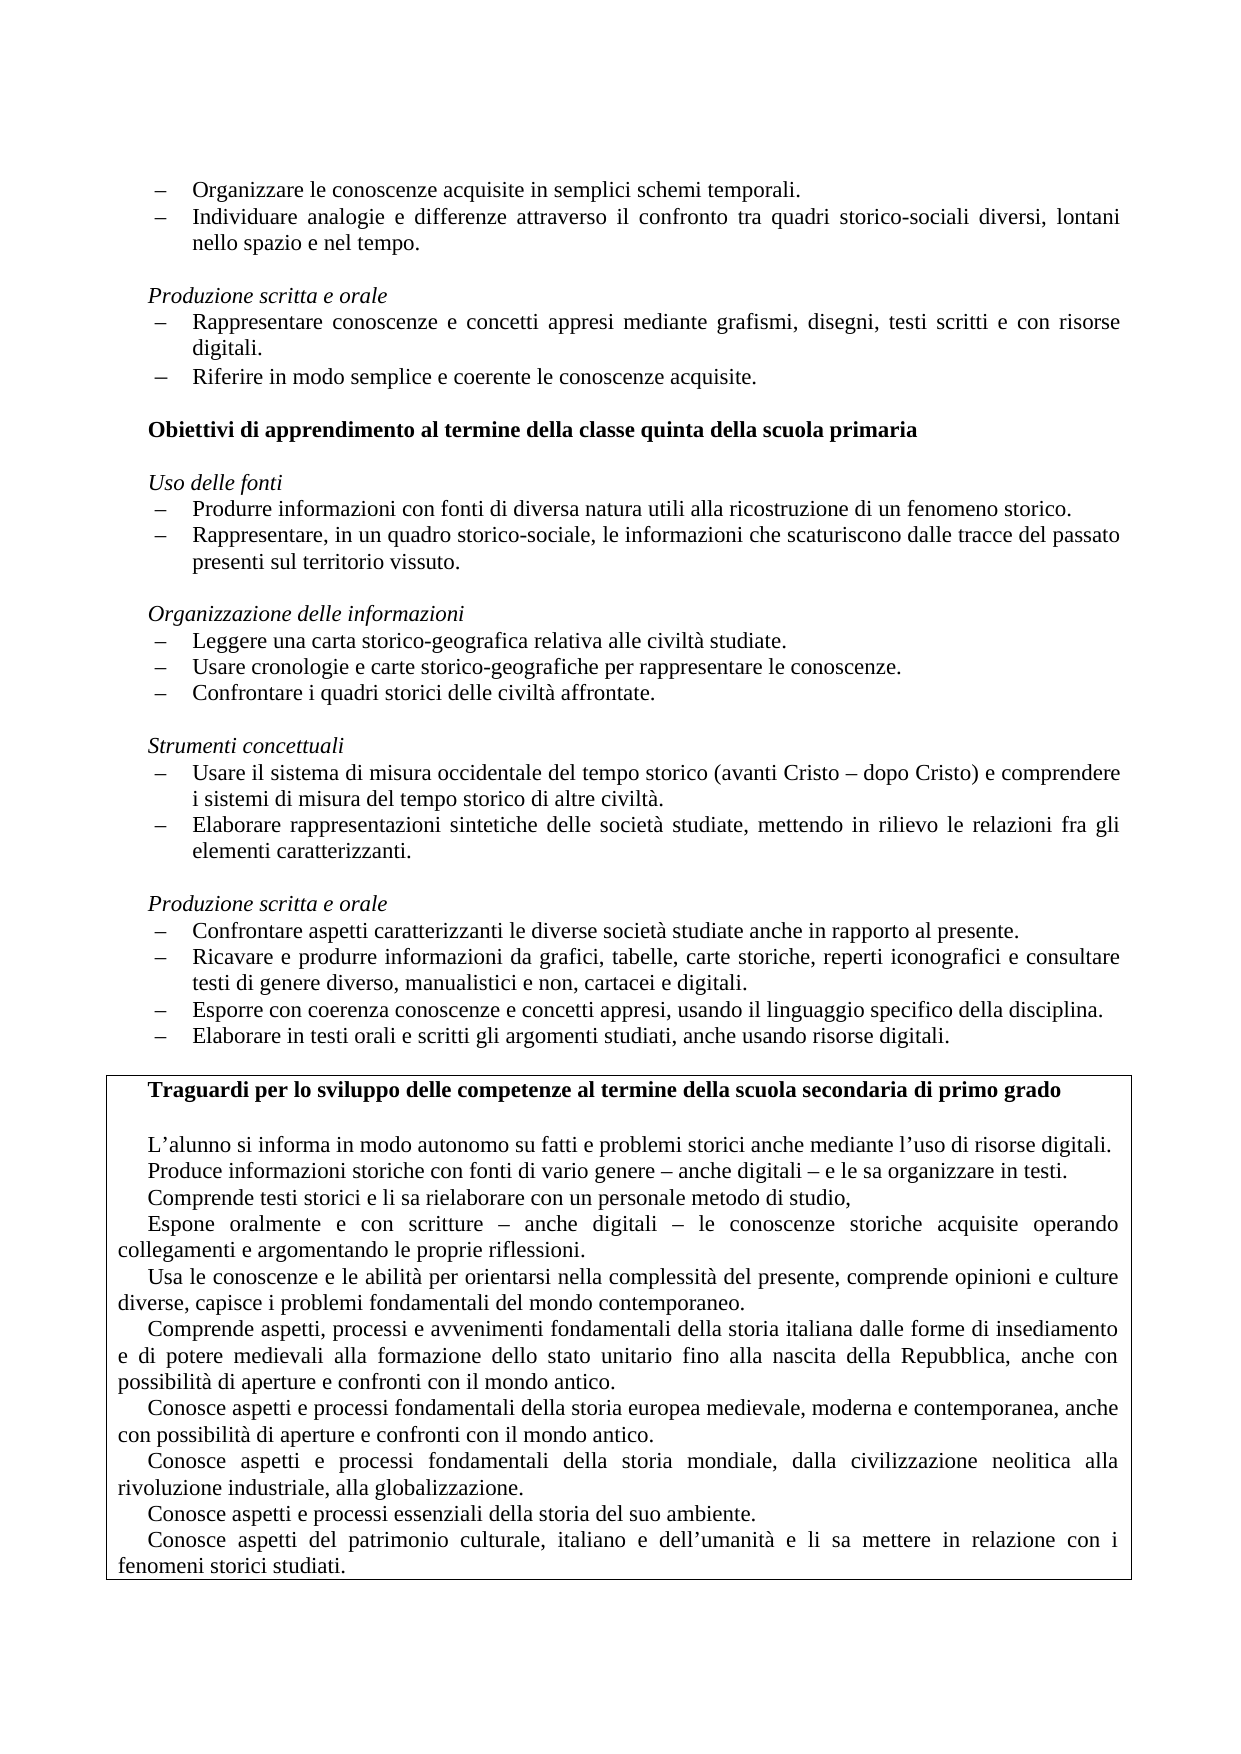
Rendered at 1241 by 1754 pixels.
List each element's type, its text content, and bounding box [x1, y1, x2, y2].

list Riferire in modo semplice e coerente le conoscenze acquisite. [154, 361, 1122, 389]
list Confrontare i quadri storici delle civiltà affrontate. [154, 679, 1122, 706]
text Produzione scritta e orale [118, 282, 1122, 308]
text Uso delle fonti [118, 469, 1122, 495]
list Organizzare le conoscenze acquisite in semplici schemi temporali. [154, 176, 1122, 203]
list Individuare analogie e differenze attraverso il confronto tra quadri storico-sociali diversi, lontani nello spazio e nel tempo. [154, 203, 1122, 255]
text Produzione scritta e orale [118, 890, 1122, 917]
list Leggere una carta storico-geografica relativa alle civiltà studiate. [154, 627, 1122, 653]
text Strumenti concettuali [118, 732, 1122, 758]
list Rappresentare, in un quadro storico-sociale, le informazioni che scaturiscono dalle tracce del passato presenti sul territorio vissuto. [154, 521, 1122, 574]
list Ricavare e produrre informazioni da grafici, tabelle, carte storiche, reperti iconografici e consultare testi di genere diverso, manualistici e non, cartacei e digitali. [154, 943, 1122, 996]
list Confrontare aspetti caratterizzanti le diverse società studiate anche in rapporto al presente. [154, 917, 1122, 943]
list Elaborare in testi orali e scritti gli argomenti studiati, anche usando risorse digitali. [154, 1022, 1122, 1048]
list Rappresentare conoscenze e concetti appresi mediante grafismi, disegni, testi scritti e con risorse digitali. [154, 308, 1122, 361]
list Produrre informazioni con fonti di diversa natura utili alla ricostruzione di un fenomeno storico. [154, 495, 1122, 521]
list Elaborare rappresentazioni sintetiche delle società studiate, mettendo in rilievo le relazioni fra gli elementi caratterizzanti. [154, 811, 1122, 864]
text Organizzazione delle informazioni [118, 600, 1122, 627]
text Obiettivi di apprendimento al termine della classe quinta della scuola primaria [118, 416, 1122, 442]
list Usare il sistema di misura occidentale del tempo storico (avanti Cristo – dopo Cristo) e comprendere i sistemi di misura del tempo storico di altre civiltà. [154, 758, 1122, 811]
list Usare cronologie e carte storico-geografiche per rappresentare le conoscenze. [154, 653, 1122, 679]
table_header Traguardi per lo sviluppo delle competenze al termine della scuola secondaria di primo grado L’alunno si informa in modo autonomo su fatti e problemi storici anche mediante l’uso di risorse digitali. Produce informazioni storiche con fonti di vario genere – anche digitali – e le sa organizzare in testi. Comprende testi storici e li sa rielaborare con un personale metodo di studio, Espone oralmente e con scritture – anche digitali – le conoscenze storiche acquisite operando collegamenti e argomentando le proprie riflessioni. Usa le conoscenze e le abilità per orientarsi nella complessità del presente, comprende opinioni e culture diverse, capisce i problemi fondamentali del mondo contemporaneo. Comprende aspetti, processi e avvenimenti fondamentali della storia italiana dalle forme di insediamento e di potere medievali alla formazione dello stato unitario fino alla nascita della Repubblica, anche con possibilità di aperture e confronti con il mondo antico. Conosce aspetti e processi fondamentali della storia europea medievale, moderna e contemporanea, anche con possibilità di aperture e confronti con il mondo antico. Conosce aspetti e processi fondamentali della storia mondiale, dalla civilizzazione neolitica alla rivoluzione industriale, alla globalizzazione. Conosce aspetti e processi essenziali della storia del suo ambiente. Conosce aspetti del patrimonio culturale, italiano e dell’umanità e li sa mettere in relazione con i fenomeni storici studiati. [107, 1076, 1131, 1579]
list Esporre con coerenza conoscenze e concetti appresi, usando il linguaggio specifico della disciplina. [154, 996, 1122, 1022]
